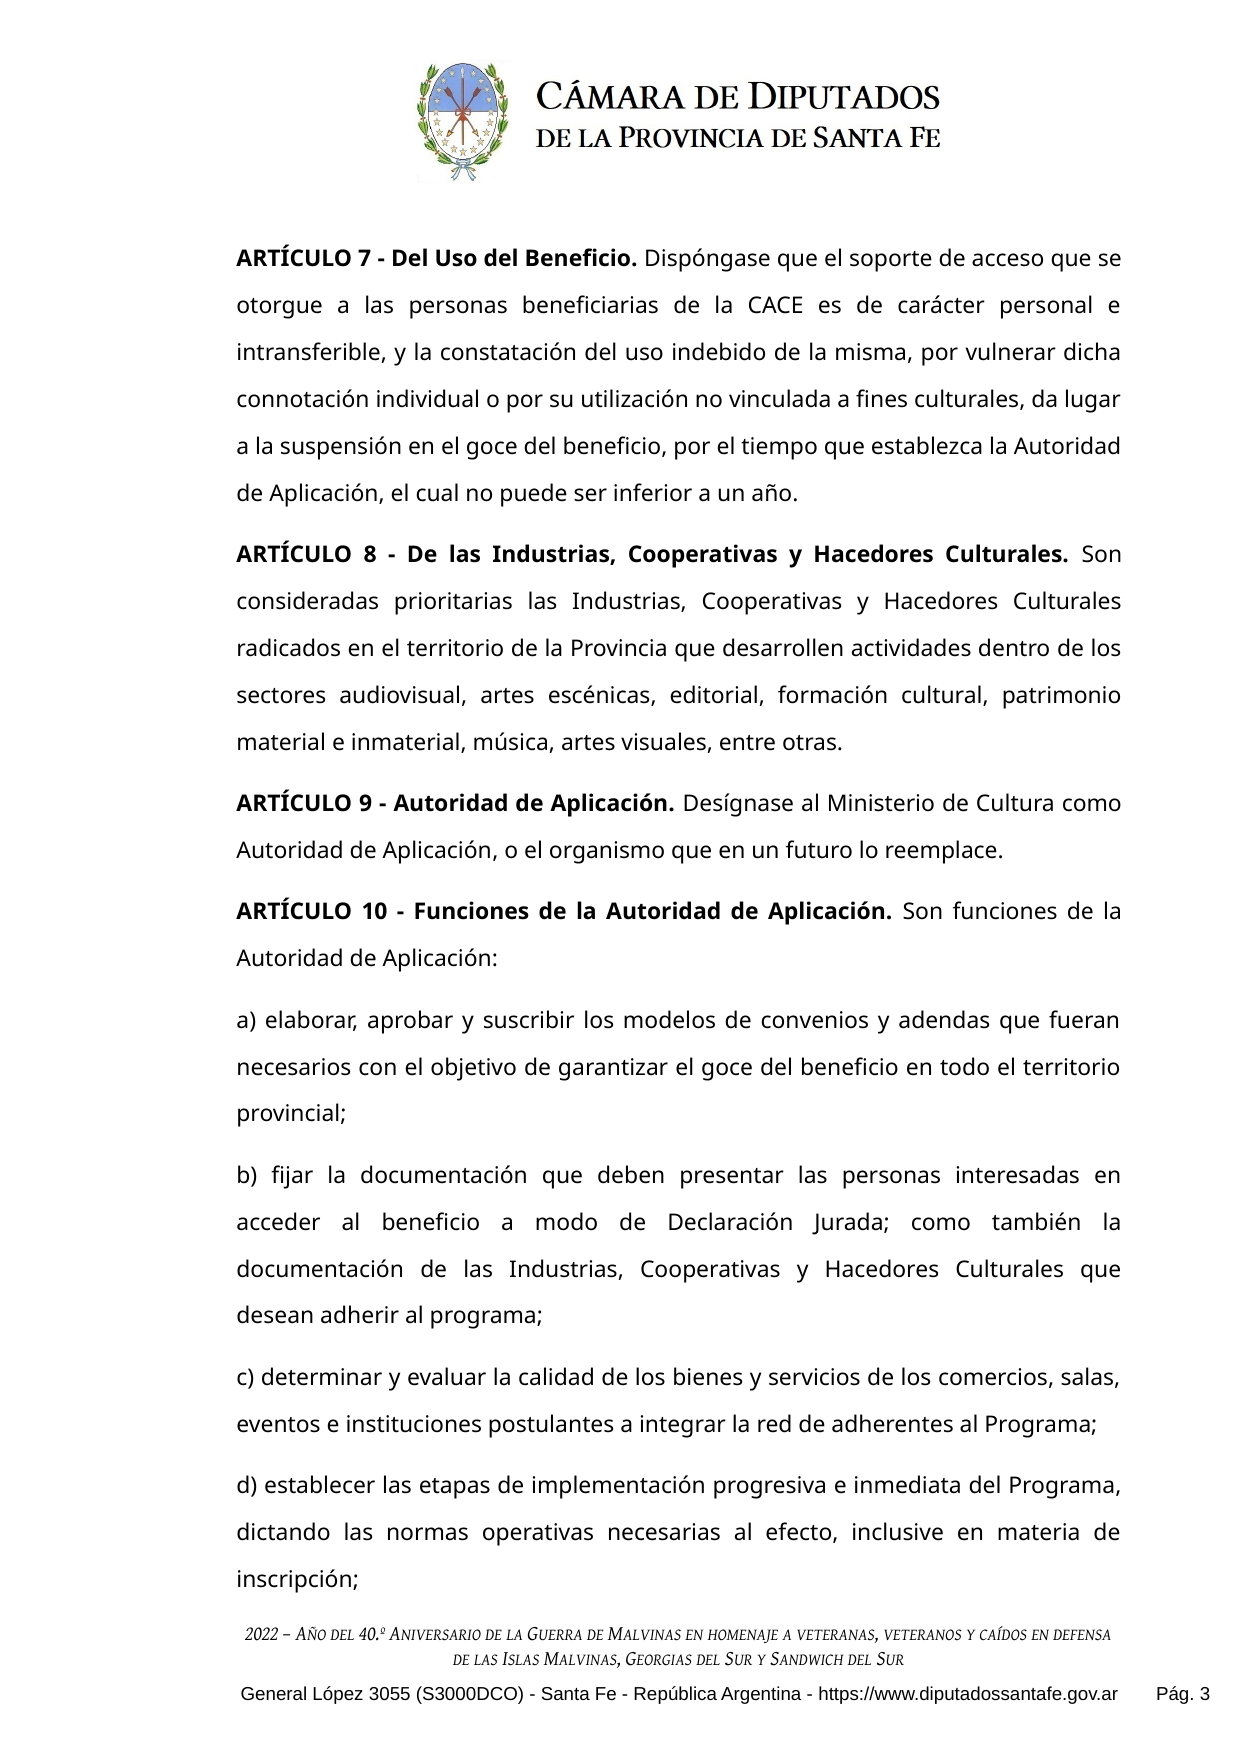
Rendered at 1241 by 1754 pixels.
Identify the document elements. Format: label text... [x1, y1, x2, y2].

text d) establecer las etapas de implementación progresiva e inmediata del Programa, dictando las normas operativas necesarias al efecto, inclusive en materia de inscripción; [236, 1469, 1122, 1594]
text ARTÍCULO 10 - Funciones de la Autoridad de Aplicación. Son funciones de la Autoridad de Aplicación: [236, 895, 1122, 973]
picture [413, 59, 945, 183]
text b) fijar la documentación que deben presentar las personas interesadas en acceder al beneficio a modo de Declaración Jurada; como también la documentación de las Industrias, Cooperativas y Hacedores Culturales que desean adherir al programa; [236, 1159, 1122, 1331]
text ARTÍCULO 8 - De las Industrias, Cooperativas y Hacedores Culturales. Son consideradas prioritarias las Industrias, Cooperativas y Hacedores Culturales radicados en el territorio de la Provincia que desarrollen actividades dentro de los sectores audiovisual, artes escénicas, editorial, formación cultural, patrimonio material e inmaterial, música, artes visuales, entre otras. [236, 538, 1122, 757]
text ARTÍCULO 7 - Del Uso del Beneficio. Dispóngase que el soporte de acceso que se otorgue a las personas beneficiarias de la CACE es de carácter personal e intransferible, y la constatación del uso indebido de la misma, por vulnerar dicha connotación individual o por su utilización no vinculada a fines culturales, da lugar a la suspensión en el goce del beneficio, por el tiempo que establezca la Autoridad de Aplicación, el cual no puede ser inferior a un año. [236, 242, 1122, 508]
text a) elaborar, aprobar y suscribir los modelos de convenios y adendas que fueran necesarios con el objetivo de garantizar el goce del beneficio en todo el territorio provincial; [236, 1004, 1122, 1129]
text c) determinar y evaluar la calidad de los bienes y servicios de los comercios, salas, eventos e instituciones postulantes a integrar la red de adherentes al Programa; [236, 1361, 1122, 1439]
text ARTÍCULO 9 - Autoridad de Aplicación. Desígnase al Ministerio de Cultura como Autoridad de Aplicación, o el organismo que en un futuro lo reemplace. [236, 787, 1122, 865]
